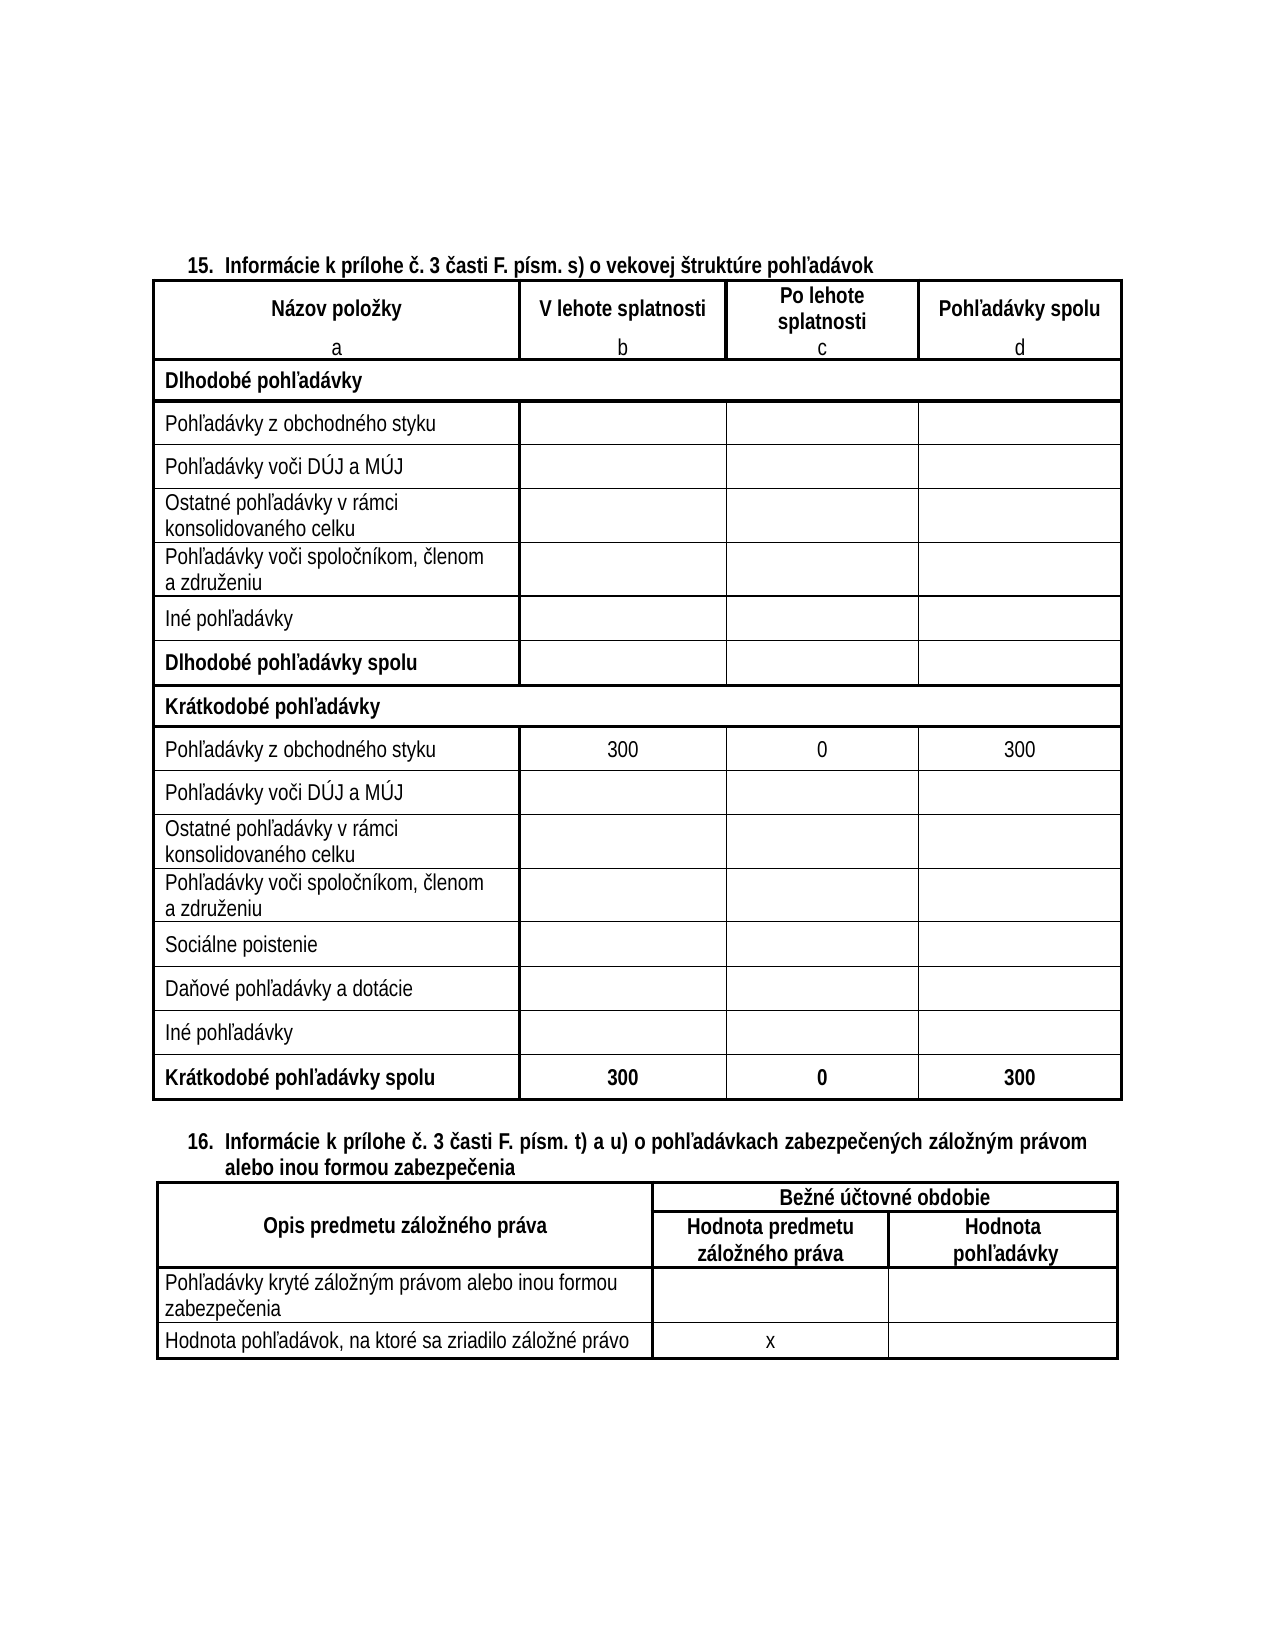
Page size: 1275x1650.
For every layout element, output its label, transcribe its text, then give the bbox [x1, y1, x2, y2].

table_cell [521, 403, 726, 443]
table_cell [727, 403, 918, 443]
table_header Po lehote splatnosti [728, 282, 917, 334]
table_cell 0 [727, 1055, 918, 1098]
table_cell Pohľadávky voči DÚJ a MÚJ [155, 445, 518, 488]
table_cell [727, 445, 918, 488]
table_cell Pohľadávky voči spoločníkom, členom a združeniu [155, 543, 518, 595]
table_cell [727, 967, 918, 1010]
table_cell [727, 641, 918, 684]
table_cell Pohľadávky kryté záložným právom alebo inou formou zabezpečenia [159, 1269, 651, 1322]
table_cell [727, 489, 918, 542]
table_cell Hodnota pohľadávky [890, 1213, 1116, 1266]
table_cell d [920, 334, 1120, 358]
table_cell [521, 597, 726, 639]
table_cell [654, 1269, 888, 1322]
table_cell Iné pohľadávky [155, 1011, 518, 1054]
table_header Bežné účtovné obdobie [654, 1184, 1116, 1210]
table_cell [727, 1011, 918, 1054]
table_cell 300 [919, 728, 1120, 769]
table_cell [727, 869, 918, 921]
table_cell Sociálne poistenie [155, 922, 518, 966]
table_cell Pohľadávky z obchodného styku [155, 728, 518, 769]
table_cell [919, 403, 1120, 443]
table_cell [919, 815, 1120, 867]
table_cell Daňové pohľadávky a dotácie [155, 967, 518, 1010]
table_cell Dlhodobé pohľadávky spolu [155, 641, 518, 684]
table_cell [727, 543, 918, 595]
table_cell [919, 445, 1120, 488]
table_cell [521, 771, 726, 814]
table_cell [727, 922, 918, 966]
table_cell [919, 771, 1120, 814]
table_cell [919, 543, 1120, 595]
table_cell Hodnota pohľadávok, na ktoré sa zriadilo záložné právo [159, 1323, 651, 1357]
table_cell x [654, 1323, 888, 1357]
table_header Pohľadávky spolu [920, 282, 1120, 334]
table_cell [727, 771, 918, 814]
table_cell [919, 597, 1120, 639]
text 15. Informácie k prílohe č. 3 časti F. písm. s) o vekovej štruktúre pohľadávok [187, 252, 1087, 278]
table_cell [521, 489, 726, 542]
table_cell Dlhodobé pohľadávky [155, 361, 1120, 399]
table_cell [521, 967, 726, 1010]
table_cell [521, 543, 726, 595]
table_cell Ostatné pohľadávky v rámci konsolidovaného celku [155, 489, 518, 542]
table_cell Krátkodobé pohľadávky [155, 687, 1120, 725]
table_header V lehote splatnosti [521, 282, 724, 334]
table_cell 300 [521, 728, 726, 769]
table_cell 0 [727, 728, 918, 769]
table_cell [919, 869, 1120, 921]
table_cell [727, 815, 918, 867]
table_cell [919, 1011, 1120, 1054]
table_cell [521, 869, 726, 921]
text 16. Informácie k prílohe č. 3 časti F. písm. t) a u) o pohľadávkach zabezpečených záložným právom alebo inou formou zabezpečenia [187, 1128, 1087, 1181]
table_cell [521, 815, 726, 867]
table_cell Hodnota predmetu záložného práva [654, 1213, 887, 1266]
table_cell Pohľadávky z obchodného styku [155, 403, 518, 443]
table_cell [889, 1269, 1116, 1322]
table_cell 300 [521, 1055, 726, 1098]
table_cell Pohľadávky voči spoločníkom, členom a združeniu [155, 869, 518, 921]
table_cell [521, 641, 726, 684]
table_cell [919, 641, 1120, 684]
table_cell [919, 922, 1120, 966]
table_cell [727, 597, 918, 639]
table_cell 300 [919, 1055, 1120, 1098]
table_cell [521, 1011, 726, 1054]
table_cell [919, 967, 1120, 1010]
table_cell [889, 1323, 1116, 1357]
table_header Opis predmetu záložného práva [159, 1184, 651, 1266]
table_cell Iné pohľadávky [155, 597, 518, 639]
table_cell [919, 489, 1120, 542]
table_cell a [155, 334, 518, 358]
table_cell Pohľadávky voči DÚJ a MÚJ [155, 771, 518, 814]
table_cell [521, 445, 726, 488]
table_cell b [521, 334, 724, 358]
table_cell c [728, 334, 917, 358]
table_cell Ostatné pohľadávky v rámci konsolidovaného celku [155, 815, 518, 867]
table_cell [521, 922, 726, 966]
table_cell Krátkodobé pohľadávky spolu [155, 1055, 518, 1098]
table_header Názov položky [155, 282, 518, 334]
